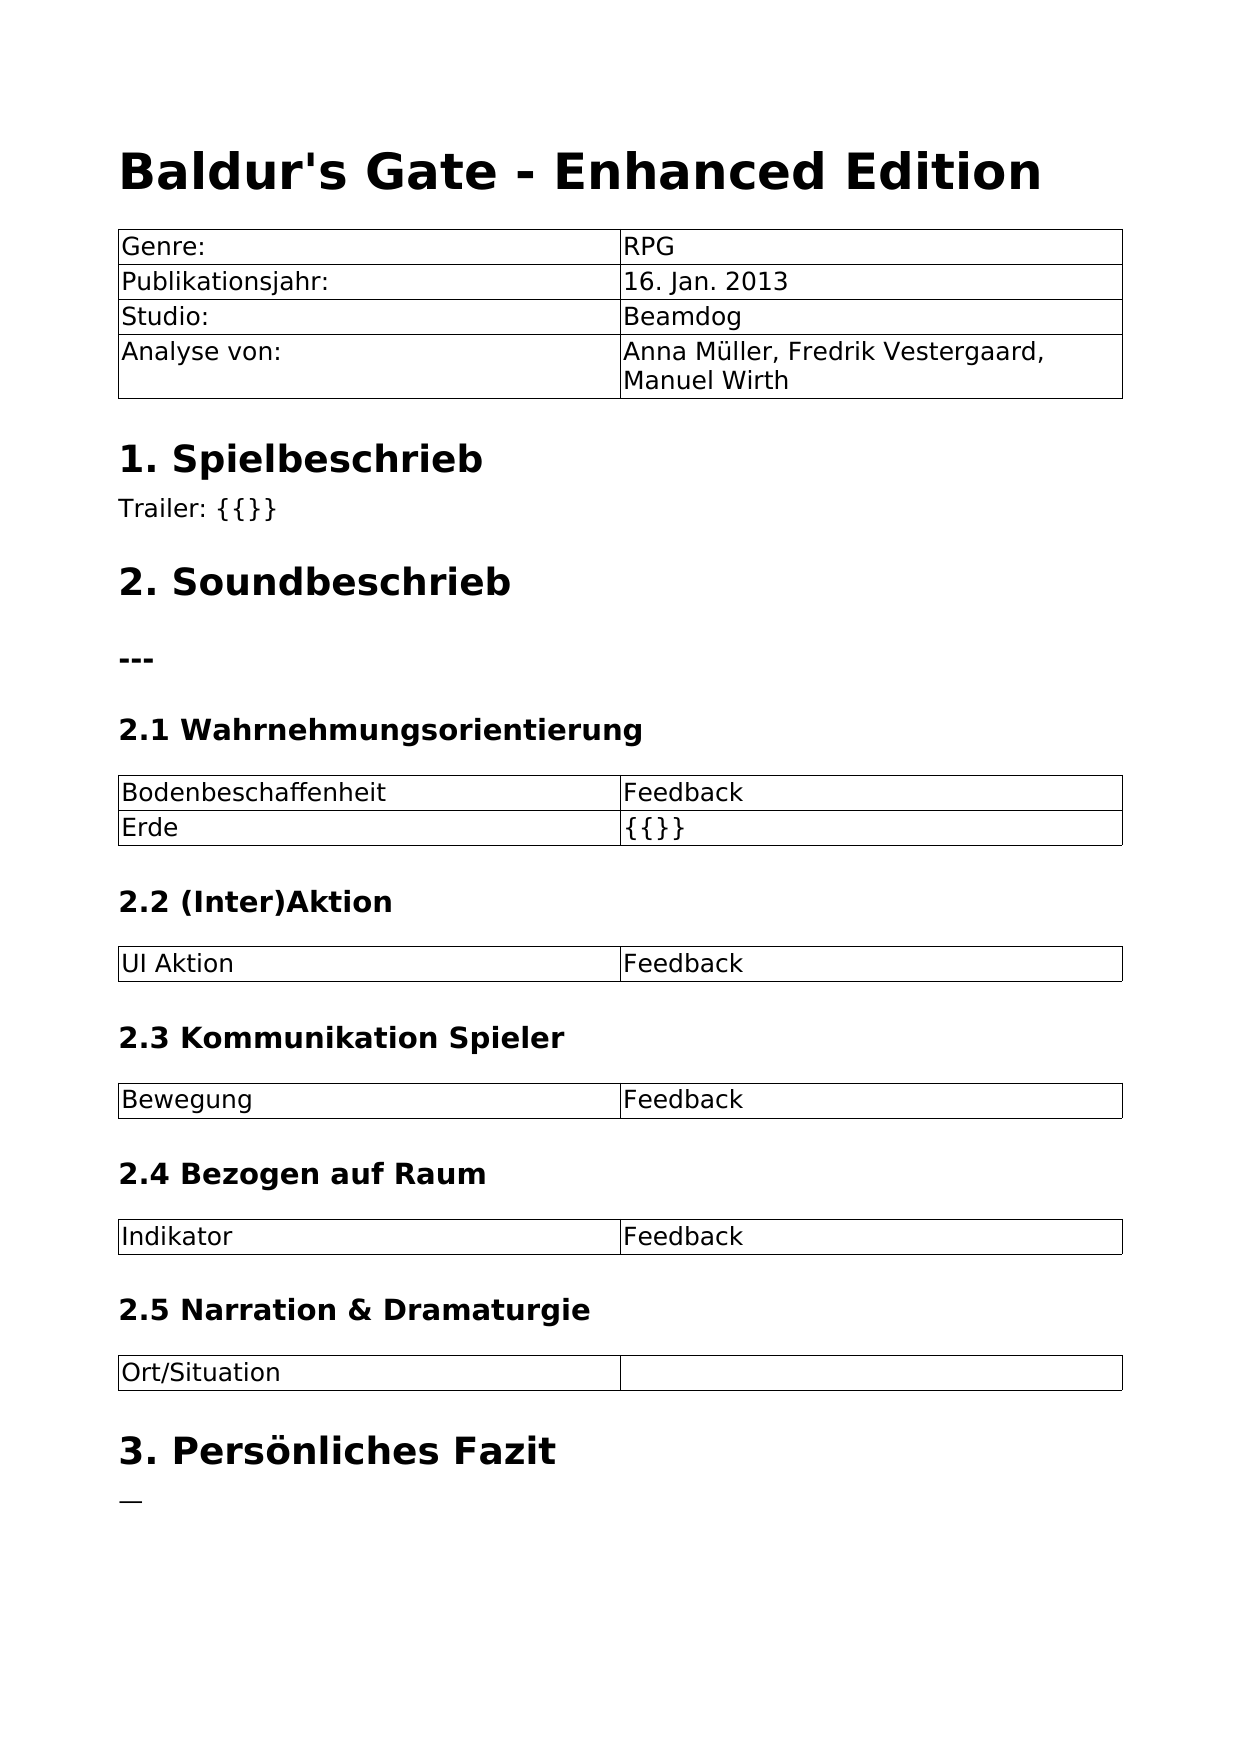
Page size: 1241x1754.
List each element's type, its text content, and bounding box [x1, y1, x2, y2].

table_header Bodenbeschaffenheit [119, 776, 620, 810]
subtitle --- [118, 642, 1122, 676]
subtitle 2.4 Bezogen auf Raum [118, 1157, 1122, 1191]
table_header Feedback [621, 776, 1122, 810]
table_cell 16. Jan. 2013 [621, 265, 1122, 299]
table_header Bewegung [119, 1084, 620, 1117]
subtitle 2.3 Kommunikation Spieler [118, 1021, 1122, 1055]
subtitle 3. Persönliches Fazit [118, 1430, 1122, 1473]
table_cell Studio: [119, 300, 620, 334]
table_header UI Aktion [119, 947, 620, 981]
table_cell Analyse von: [119, 335, 620, 398]
text — [118, 1486, 1122, 1515]
table_header [621, 1356, 1122, 1390]
table_header RPG [621, 230, 1122, 264]
table_header Ort/Situation [119, 1356, 620, 1390]
table_cell Publikationsjahr: [119, 265, 620, 299]
table_cell {{}} [621, 811, 1122, 845]
table_header Feedback [621, 1084, 1122, 1117]
table_header Indikator [119, 1220, 620, 1254]
table_cell Anna Müller, Fredrik Vestergaard, Manuel Wirth [621, 335, 1122, 398]
subtitle 2.2 (Inter)Aktion [118, 885, 1122, 919]
subtitle 1. Spielbeschrieb [118, 438, 1122, 482]
table_header Feedback [621, 1220, 1122, 1254]
table_cell Erde [119, 811, 620, 845]
subtitle 2. Soundbeschrieb [118, 561, 1122, 604]
subtitle 2.5 Narration & Dramaturgie [118, 1294, 1122, 1328]
table_cell Beamdog [621, 300, 1122, 334]
text Trailer: {{}} [118, 494, 1122, 523]
subtitle Baldur's Gate - Enhanced Edition [118, 143, 1122, 201]
table_header Genre: [119, 230, 620, 264]
subtitle 2.1 Wahrnehmungsorientierung [118, 713, 1122, 747]
table_header Feedback [621, 947, 1122, 981]
